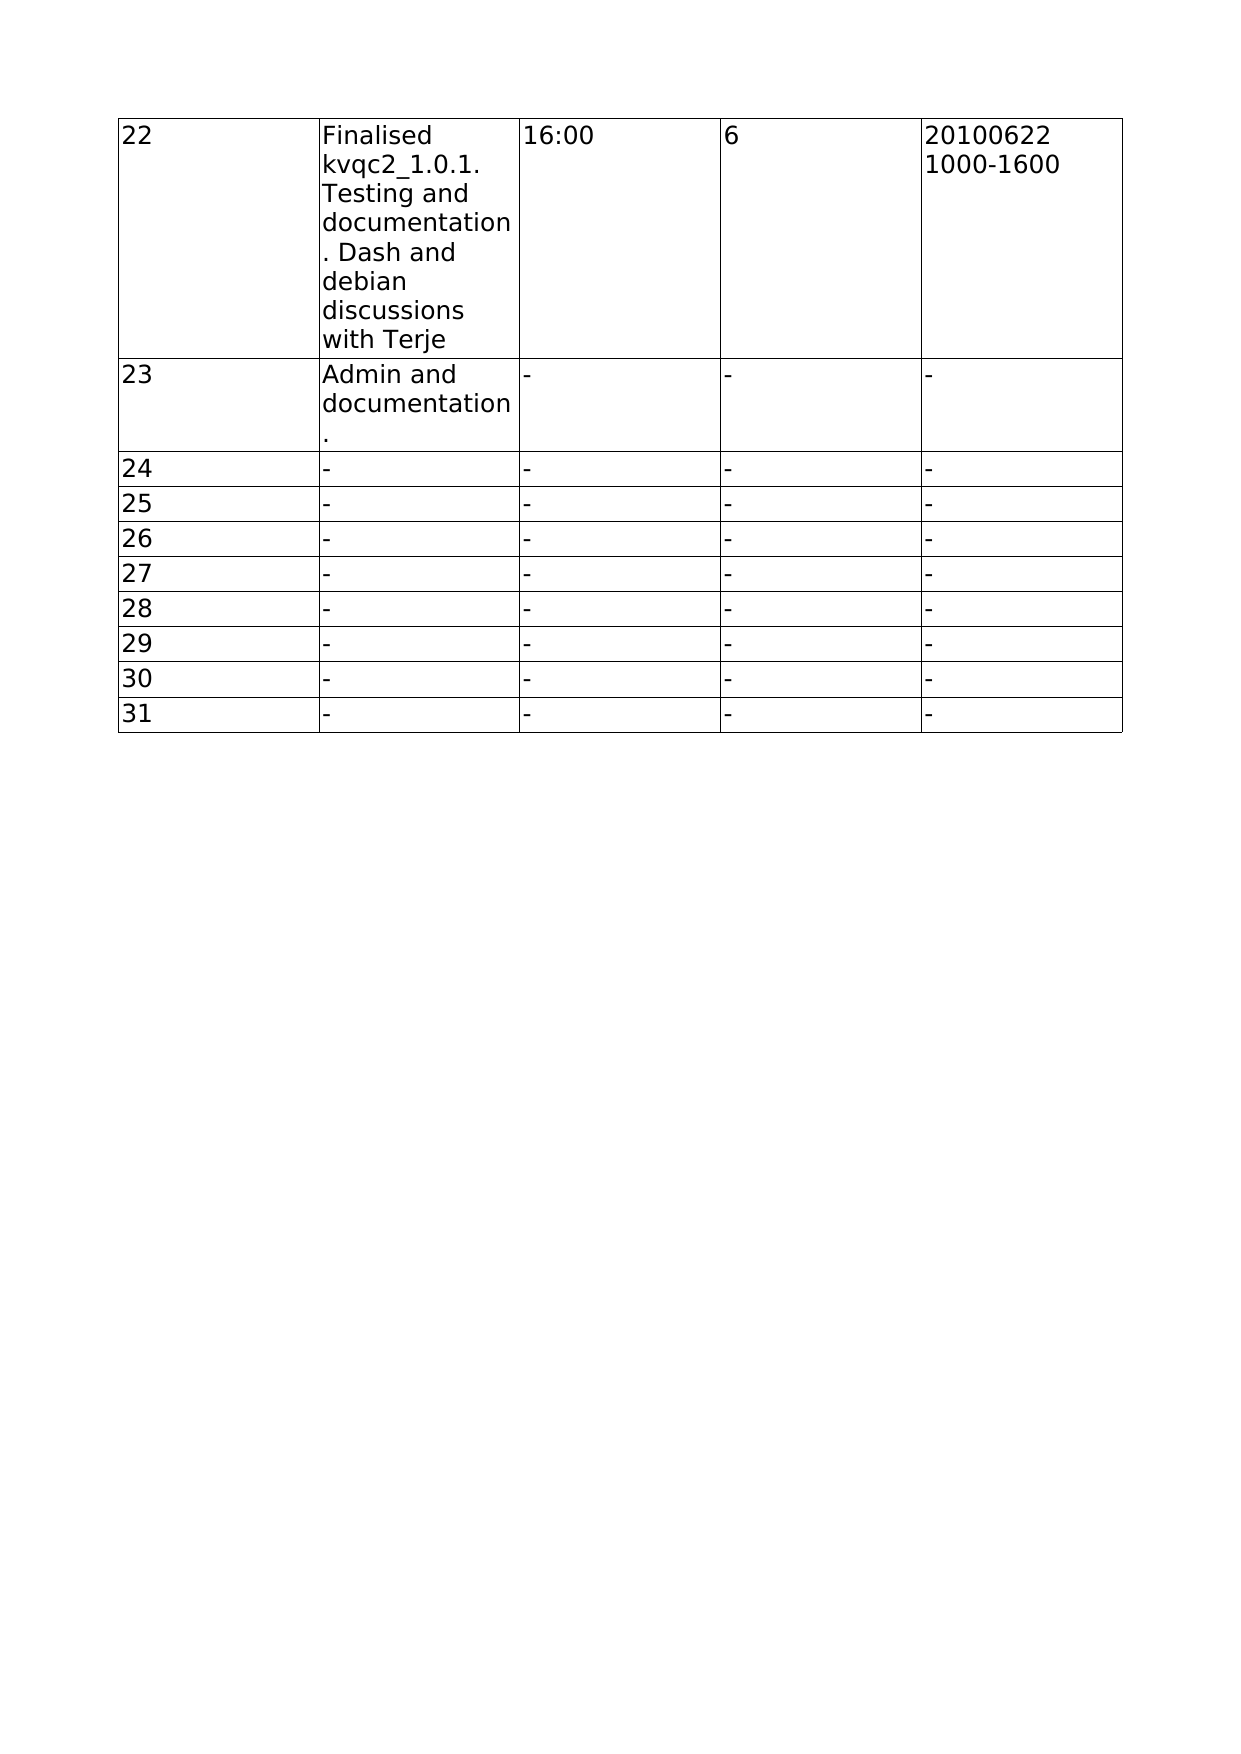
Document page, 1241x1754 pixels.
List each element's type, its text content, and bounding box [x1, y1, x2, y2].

table_cell - [520, 522, 720, 556]
table_cell - [922, 557, 1122, 591]
table_cell - [721, 662, 921, 697]
table_cell - [922, 487, 1122, 521]
table_cell 16:00 [520, 119, 720, 357]
table_cell - [320, 487, 519, 521]
table_cell - [922, 627, 1122, 661]
table_cell 29 [119, 627, 319, 661]
table_cell - [721, 452, 921, 486]
table_cell - [320, 662, 519, 697]
table_cell - [721, 487, 921, 521]
table_cell - [320, 592, 519, 626]
table_cell - [520, 452, 720, 486]
table_cell 6 [721, 119, 921, 357]
table_cell - [922, 452, 1122, 486]
table_cell 20100622 1000-1600 [922, 119, 1122, 357]
table_cell - [922, 522, 1122, 556]
table_cell Admin and documentation. [320, 359, 519, 451]
table_cell 25 [119, 487, 319, 521]
table_cell 31 [119, 698, 319, 732]
table_cell 23 [119, 359, 319, 451]
table_cell - [922, 662, 1122, 697]
table_cell - [721, 627, 921, 661]
table_cell - [520, 627, 720, 661]
table_cell 27 [119, 557, 319, 591]
table_cell Finalised kvqc2_1.0.1. Testing and documentation. Dash and debian discussions with Terje [320, 119, 519, 357]
table_cell - [922, 592, 1122, 626]
table_cell - [721, 698, 921, 732]
table_cell - [520, 662, 720, 697]
table_cell 24 [119, 452, 319, 486]
table_cell - [721, 359, 921, 451]
table_cell - [922, 359, 1122, 451]
table_cell - [721, 557, 921, 591]
table_cell 22 [119, 119, 319, 357]
table_cell 26 [119, 522, 319, 556]
table_cell - [520, 487, 720, 521]
table_cell - [520, 592, 720, 626]
table_cell - [320, 627, 519, 661]
table_cell - [320, 522, 519, 556]
table_cell 28 [119, 592, 319, 626]
table_cell 30 [119, 662, 319, 697]
table_cell - [922, 698, 1122, 732]
table_cell - [520, 359, 720, 451]
table_cell - [320, 452, 519, 486]
table_cell - [520, 698, 720, 732]
table_cell - [721, 522, 921, 556]
table_cell - [721, 592, 921, 626]
table_cell - [320, 557, 519, 591]
table_cell - [520, 557, 720, 591]
table_cell - [320, 698, 519, 732]
